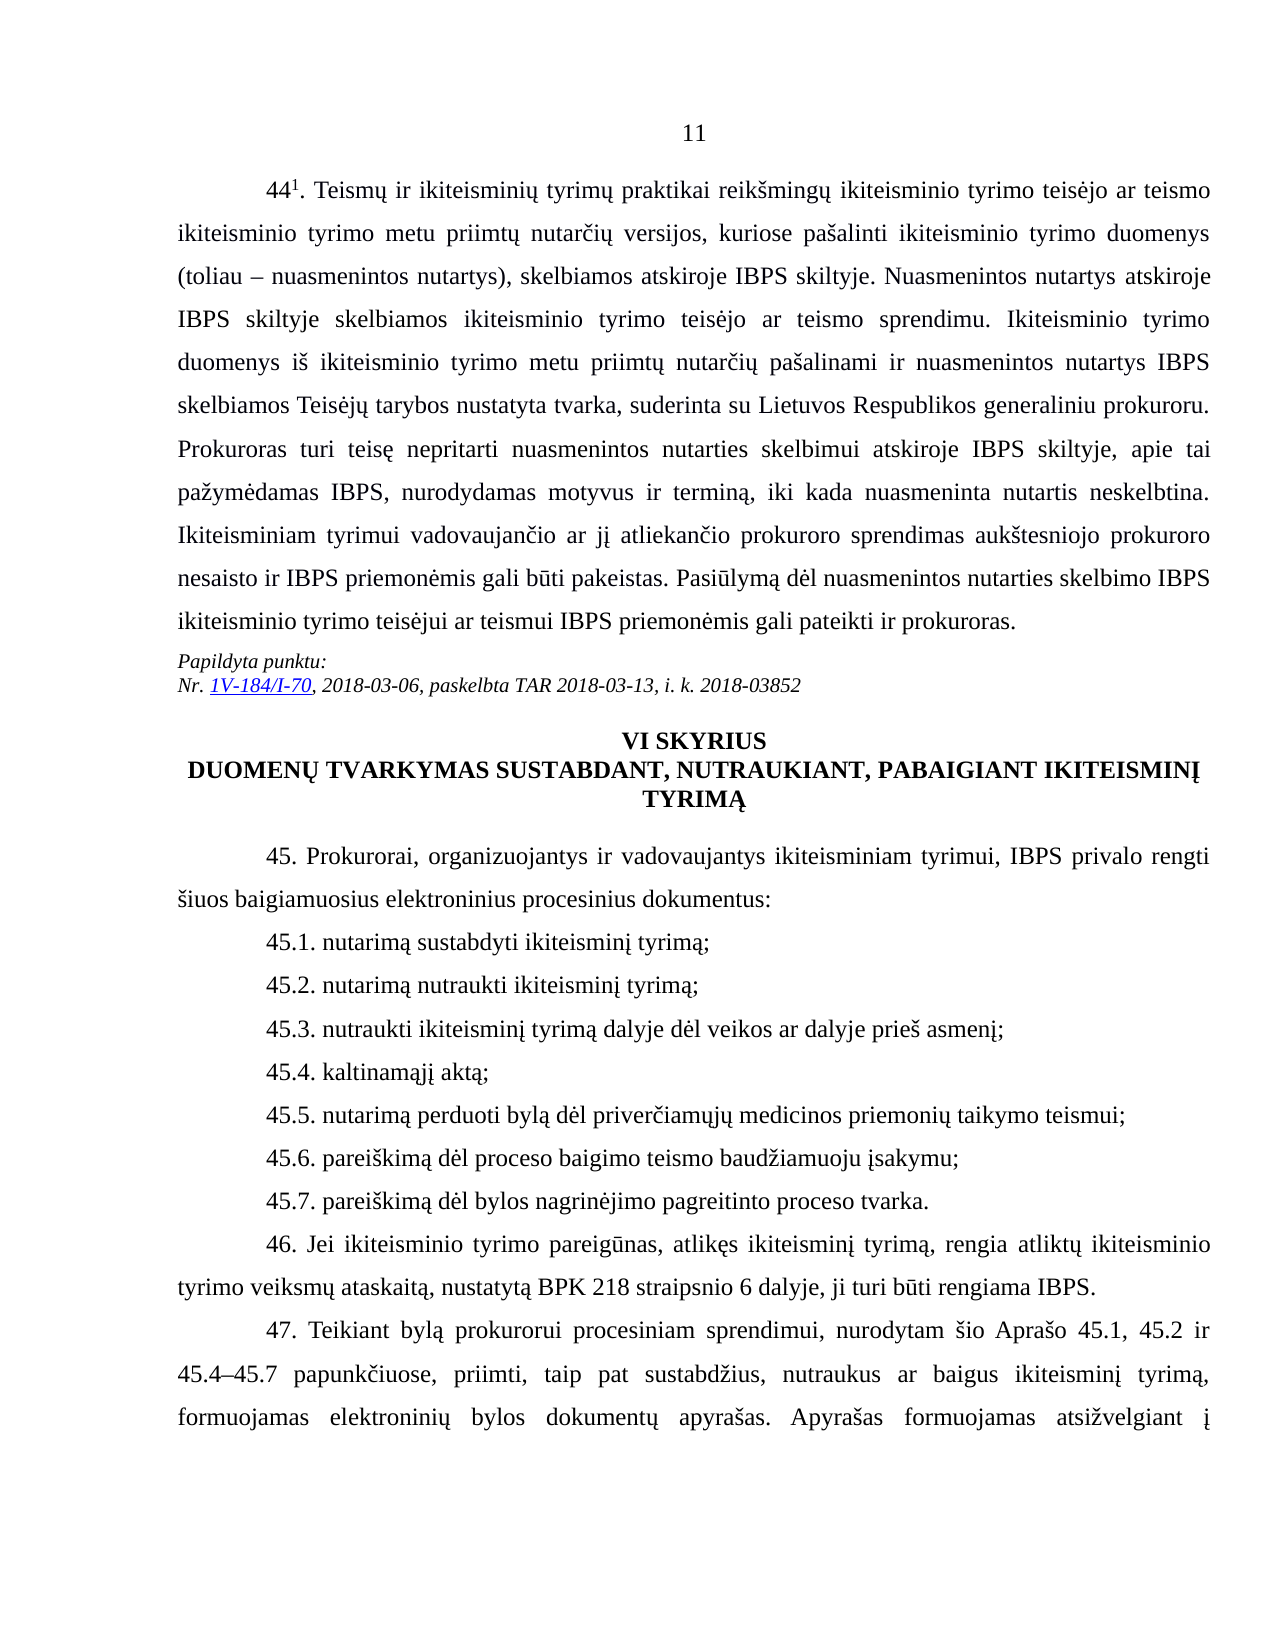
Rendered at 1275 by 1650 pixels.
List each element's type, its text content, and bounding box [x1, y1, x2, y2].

text 46. Jei ikiteisminio tyrimo pareigūnas, atlikęs ikiteisminį tyrimą, rengia atliktų ikiteisminio tyrimo veiksmų ataskaitą, nustatytą BPK 218 straipsnio 6 dalyje, ji turi būti rengiama IBPS. [177, 1229, 1211, 1301]
text Nr. 1V-184/I-70, 2018-03-06, paskelbta TAR 2018-03-13, i. k. 2018-03852 [177, 673, 1211, 697]
text 45.3. nutraukti ikiteisminį tyrimą dalyje dėl veikos ar dalyje prieš asmenį; [177, 1014, 1211, 1042]
text 45.1. nutarimą sustabdyti ikiteisminį tyrimą; [177, 927, 1211, 956]
text 45.7. pareiškimą dėl bylos nagrinėjimo pagreitinto proceso tvarka. [177, 1186, 1211, 1215]
text 45.4. kaltinamąjį aktą; [177, 1057, 1211, 1086]
text 45.5. nutarimą perduoti bylą dėl priverčiamųjų medicinos priemonių taikymo teismui; [177, 1100, 1211, 1129]
text 45. Prokurorai, organizuojantys ir vadovaujantys ikiteisminiam tyrimui, IBPS privalo rengti šiuos baigiamuosius elektroninius procesinius dokumentus: [177, 841, 1211, 913]
text Papildyta punktu: [177, 649, 1211, 673]
text VI SKYRIUS [177, 726, 1211, 755]
text DUOMENŲ TVARKYMAS SUSTABDANT, NUTRAUKIANT, PABAIGIANT IKITEISMINĮ TYRIMĄ [177, 755, 1211, 812]
text 441. Teismų ir ikiteisminių tyrimų praktikai reikšmingų ikiteisminio tyrimo teisėjo ar teismo ikiteisminio tyrimo metu priimtų nutarčių versijos, kuriose pašalinti ikiteisminio tyrimo duomenys (toliau – nuasmenintos nutartys), skelbiamos atskiroje IBPS skiltyje. Nuasmenintos nutartys atskiroje IBPS skiltyje skelbiamos ikiteisminio tyrimo teisėjo ar teismo sprendimu. Ikiteisminio tyrimo duomenys iš ikiteisminio tyrimo metu priimtų nutarčių pašalinami ir nuasmenintos nutartys IBPS skelbiamos Teisėjų tarybos nustatyta tvarka, suderinta su Lietuvos Respublikos generaliniu prokuroru. Prokuroras turi teisę nepritarti nuasmenintos nutarties skelbimui atskiroje IBPS skiltyje, apie tai pažymėdamas IBPS, nurodydamas motyvus ir terminą, iki kada nuasmeninta nutartis neskelbtina. Ikiteisminiam tyrimui vadovaujančio ar jį atliekančio prokuroro sprendimas aukštesniojo prokuroro nesaisto ir IBPS priemonėmis gali būti pakeistas. Pasiūlymą dėl nuasmenintos nutarties skelbimo IBPS ikiteisminio tyrimo teisėjui ar teismui IBPS priemonėmis gali pateikti ir prokuroras. [177, 175, 1211, 635]
text 45.2. nutarimą nutraukti ikiteisminį tyrimą; [177, 971, 1211, 999]
text 45.6. pareiškimą dėl proceso baigimo teismo baudžiamuoju įsakymu; [177, 1143, 1211, 1172]
text 47. Teikiant bylą prokurorui procesiniam sprendimui, nurodytam šio Aprašo 45.1, 45.2 ir 45.4–45.7 papunkčiuose, priimti, taip pat sustabdžius, nutraukus ar baigus ikiteisminį tyrimą, formuojamas elektroninių bylos dokumentų apyrašas. Apyrašas formuojamas atsižvelgiant į [177, 1316, 1211, 1431]
